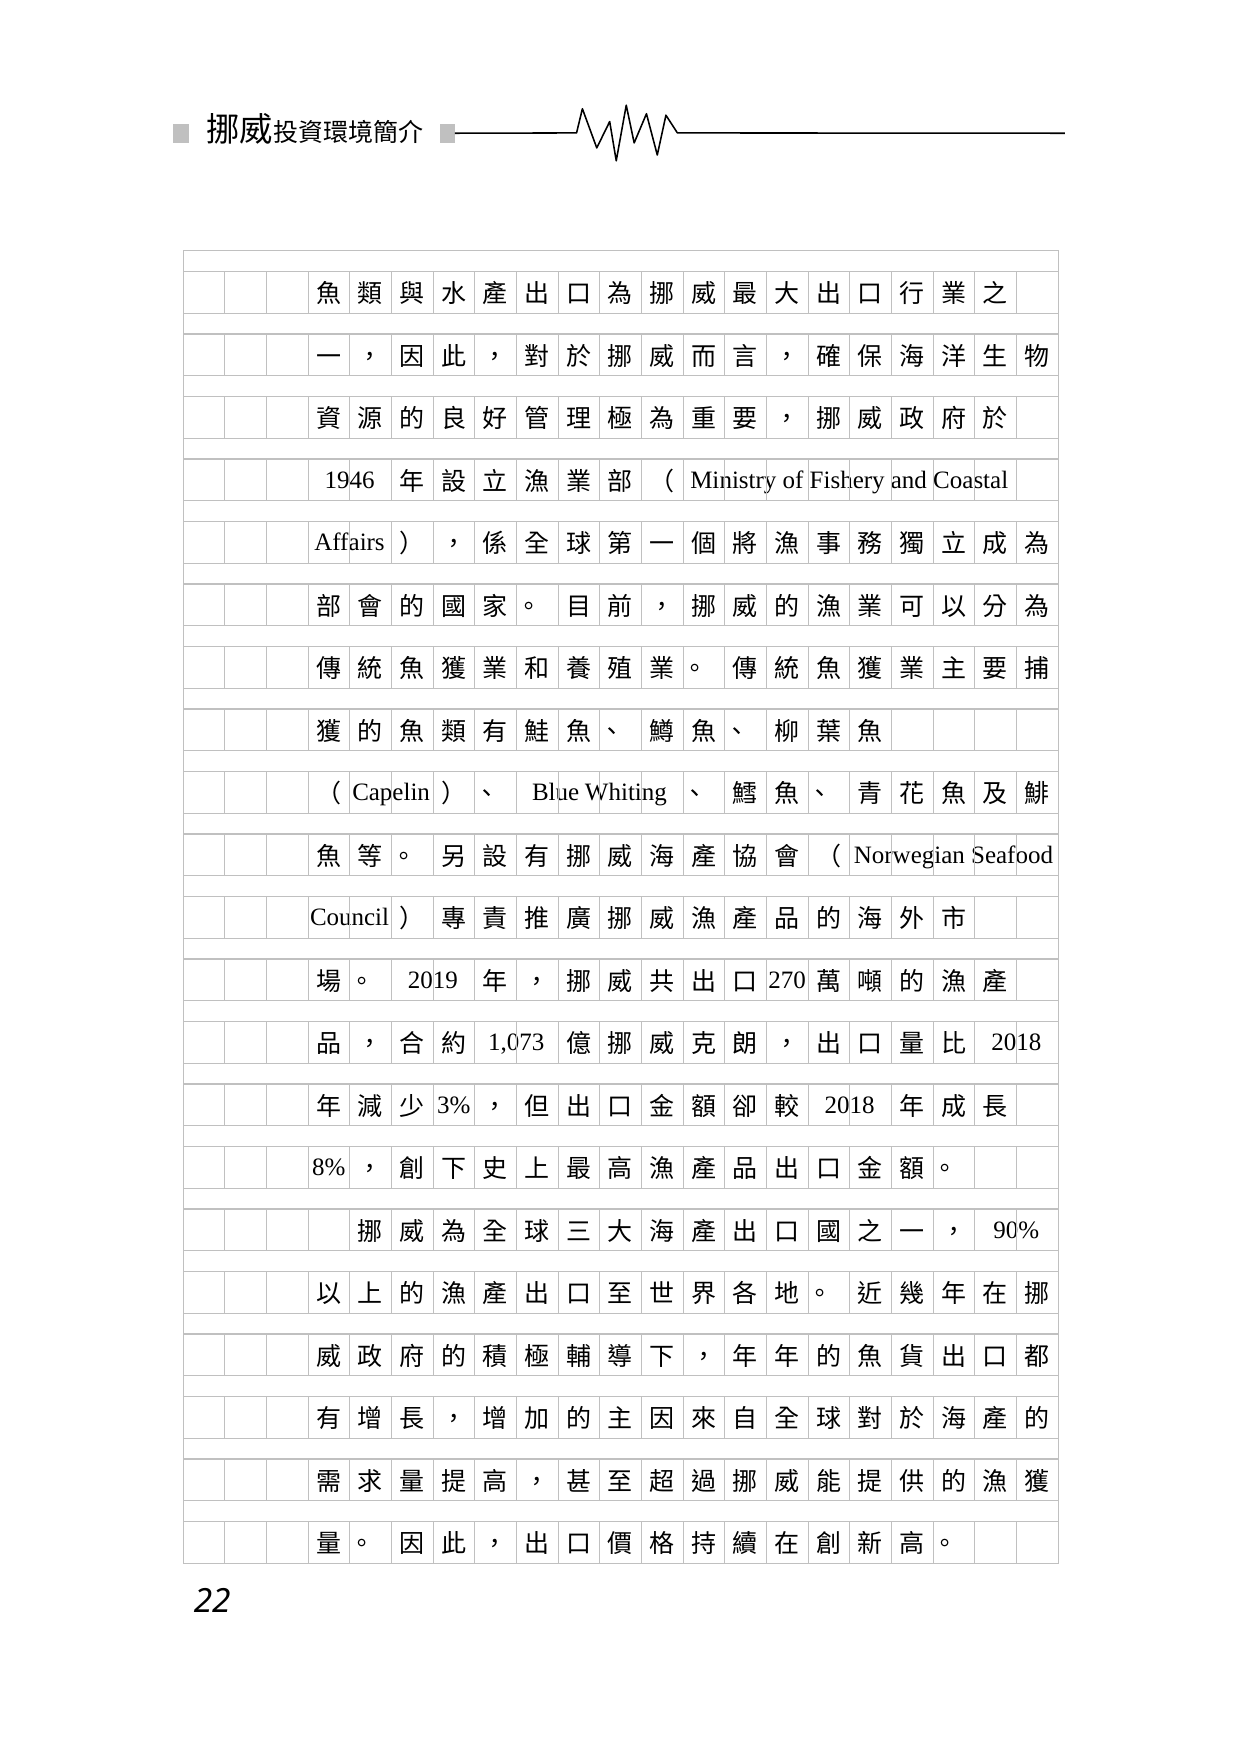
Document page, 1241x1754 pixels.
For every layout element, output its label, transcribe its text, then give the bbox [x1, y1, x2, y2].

text 長久以來，捕漁業一直是挪威沿海地區的經濟支柱，挪威西海岸線崎嶇，綿延約2萬5,148公里（含峽灣），因受北大西洋暖流影響，較同緯度其他地區氣候更為溫和，冷暖洋流交會，使其水域成為全球最佳漁場之一，生產超過200種魚類及貝類。挪威的主要天然漁場為挪威北海及布蘭特海域，魚產用途包括生鮮冷藏、冷凍、魚乾、魚油和動物食品等，捕魚、水產養殖和魚類加工，為3萬多人提供就業機會。魚類與水產出口為挪威最大出口行業之一，因此，對於挪威而言，確保海洋生物資源的良好管理極為重要，挪威政府於1946年設立漁業部（Ministry of Fishery and Coastal Affairs），係全球第一個將漁事務獨立成為部會的國家。目前，挪威的漁業可以分為傳統魚獲業和養殖業。傳統魚獲業主要捕獲的魚類有鮭魚、鱒魚、柳葉魚（Capelin）、Blue Whiting、鱈魚、青花魚及鯡魚等。另設有挪威海產協會（Norwegian Seafood Council）專責推廣挪威漁產品的海外市場。2019年，挪威共出口270萬噸的漁產品，合約1,073億挪威克朗，出口量比2018年減少3%，但出口金額卻較2018年成長8%，創下史上最高漁產品出口金額。 [281, 751, 1058, 771]
text 長久以來，捕漁業一直是挪威沿海地區的經濟支柱，挪威西海岸線崎嶇，綿延約2萬5,148公里（含峽灣），因受北大西洋暖流影響，較同緯度其他地區氣候更為溫和，冷暖洋流交會，使其水域成為全球最佳漁場之一，生產超過200種魚類及貝類。挪威的主要天然漁場為挪威北海及布蘭特海域，魚產用途包括生鮮冷藏、冷凍、魚乾、魚油和動物食品等，捕魚、水產養殖和魚類加工，為3萬多人提供就業機會。魚類與水產出口為挪威最大出口行業之一，因此，對於挪威而言，確保海洋生物資源的良好管理極為重要，挪威政府於1946年設立漁業部（Ministry of Fishery and Coastal Affairs），係全球第一個將漁事務獨立成為部會的國家。目前，挪威的漁業可以分為傳統魚獲業和養殖業。傳統魚獲業主要捕獲的魚類有鮭魚、鱒魚、柳葉魚（Capelin）、Blue Whiting、鱈魚、青花魚及鯡魚等。另設有挪威海產協會（Norwegian Seafood Council）專責推廣挪威漁產品的海外市場。2019年，挪威共出口270萬噸的漁產品，合約1,073億挪威克朗，出口量比2018年減少3%，但出口金額卻較2018年成長8%，創下史上最高漁產品出口金額。 [281, 626, 1058, 646]
text 長久以來，捕漁業一直是挪威沿海地區的經濟支柱，挪威西海岸線崎嶇，綿延約2萬5,148公里（含峽灣），因受北大西洋暖流影響，較同緯度其他地區氣候更為溫和，冷暖洋流交會，使其水域成為全球最佳漁場之一，生產超過200種魚類及貝類。挪威的主要天然漁場為挪威北海及布蘭特海域，魚產用途包括生鮮冷藏、冷凍、魚乾、魚油和動物食品等，捕魚、水產養殖和魚類加工，為3萬多人提供就業機會。魚類與水產出口為挪威最大出口行業之一，因此，對於挪威而言，確保海洋生物資源的良好管理極為重要，挪威政府於1946年設立漁業部（Ministry of Fishery and Coastal Affairs），係全球第一個將漁事務獨立成為部會的國家。目前，挪威的漁業可以分為傳統魚獲業和養殖業。傳統魚獲業主要捕獲的魚類有鮭魚、鱒魚、柳葉魚（Capelin）、Blue Whiting、鱈魚、青花魚及鯡魚等。另設有挪威海產協會（Norwegian Seafood Council）專責推廣挪威漁產品的海外市場。2019年，挪威共出口270萬噸的漁產品，合約1,073億挪威克朗，出口量比2018年減少3%，但出口金額卻較2018年成長8%，創下史上最高漁產品出口金額。 [281, 876, 1058, 896]
text 長久以來，捕漁業一直是挪威沿海地區的經濟支柱，挪威西海岸線崎嶇，綿延約2萬5,148公里（含峽灣），因受北大西洋暖流影響，較同緯度其他地區氣候更為溫和，冷暖洋流交會，使其水域成為全球最佳漁場之一，生產超過200種魚類及貝類。挪威的主要天然漁場為挪威北海及布蘭特海域，魚產用途包括生鮮冷藏、冷凍、魚乾、魚油和動物食品等，捕魚、水產養殖和魚類加工，為3萬多人提供就業機會。魚類與水產出口為挪威最大出口行業之一，因此，對於挪威而言，確保海洋生物資源的良好管理極為重要，挪威政府於1946年設立漁業部（Ministry of Fishery and Coastal Affairs），係全球第一個將漁事務獨立成為部會的國家。目前，挪威的漁業可以分為傳統魚獲業和養殖業。傳統魚獲業主要捕獲的魚類有鮭魚、鱒魚、柳葉魚（Capelin）、Blue Whiting、鱈魚、青花魚及鯡魚等。另設有挪威海產協會（Norwegian Seafood Council）專責推廣挪威漁產品的海外市場。2019年，挪威共出口270萬噸的漁產品，合約1,073億挪威克朗，出口量比2018年減少3%，但出口金額卻較2018年成長8%，創下史上最高漁產品出口金額。 [281, 1064, 1058, 1083]
text 長久以來，捕漁業一直是挪威沿海地區的經濟支柱，挪威西海岸線崎嶇，綿延約2萬5,148公里（含峽灣），因受北大西洋暖流影響，較同緯度其他地區氣候更為溫和，冷暖洋流交會，使其水域成為全球最佳漁場之一，生產超過200種魚類及貝類。挪威的主要天然漁場為挪威北海及布蘭特海域，魚產用途包括生鮮冷藏、冷凍、魚乾、魚油和動物食品等，捕魚、水產養殖和魚類加工，為3萬多人提供就業機會。魚類與水產出口為挪威最大出口行業之一，因此，對於挪威而言，確保海洋生物資源的良好管理極為重要，挪威政府於1946年設立漁業部（Ministry of Fishery and Coastal Affairs），係全球第一個將漁事務獨立成為部會的國家。目前，挪威的漁業可以分為傳統魚獲業和養殖業。傳統魚獲業主要捕獲的魚類有鮭魚、鱒魚、柳葉魚（Capelin）、Blue Whiting、鱈魚、青花魚及鯡魚等。另設有挪威海產協會（Norwegian Seafood Council）專責推廣挪威漁產品的海外市場。2019年，挪威共出口270萬噸的漁產品，合約1,073億挪威克朗，出口量比2018年減少3%，但出口金額卻較2018年成長8%，創下史上最高漁產品出口金額。 [281, 689, 1058, 708]
text 長久以來，捕漁業一直是挪威沿海地區的經濟支柱，挪威西海岸線崎嶇，綿延約2萬5,148公里（含峽灣），因受北大西洋暖流影響，較同緯度其他地區氣候更為溫和，冷暖洋流交會，使其水域成為全球最佳漁場之一，生產超過200種魚類及貝類。挪威的主要天然漁場為挪威北海及布蘭特海域，魚產用途包括生鮮冷藏、冷凍、魚乾、魚油和動物食品等，捕魚、水產養殖和魚類加工，為3萬多人提供就業機會。魚類與水產出口為挪威最大出口行業之一，因此，對於挪威而言，確保海洋生物資源的良好管理極為重要，挪威政府於1946年設立漁業部（Ministry of Fishery and Coastal Affairs），係全球第一個將漁事務獨立成為部會的國家。目前，挪威的漁業可以分為傳統魚獲業和養殖業。傳統魚獲業主要捕獲的魚類有鮭魚、鱒魚、柳葉魚（Capelin）、Blue Whiting、鱈魚、青花魚及鯡魚等。另設有挪威海產協會（Norwegian Seafood Council）專責推廣挪威漁產品的海外市場。2019年，挪威共出口270萬噸的漁產品，合約1,073億挪威克朗，出口量比2018年減少3%，但出口金額卻較2018年成長8%，創下史上最高漁產品出口金額。 [281, 439, 1058, 458]
text 挪威為全球三大海產出口國之一，90%以上的漁產出口至世界各地。近幾年在挪威政府的積極輔導下，年年的魚貨出口都有增長，增加的主因來自全球對於海產的需求量提高，甚至超過挪威能提供的漁獲量。因此，出口價格持續在創新高。 [281, 1189, 1058, 1208]
text 挪威為全球三大海產出口國之一，90%以上的漁產出口至世界各地。近幾年在挪威政府的積極輔導下，年年的魚貨出口都有增長，增加的主因來自全球對於海產的需求量提高，甚至超過挪威能提供的漁獲量。因此，出口價格持續在創新高。 [281, 1439, 1058, 1458]
text 長久以來，捕漁業一直是挪威沿海地區的經濟支柱，挪威西海岸線崎嶇，綿延約2萬5,148公里（含峽灣），因受北大西洋暖流影響，較同緯度其他地區氣候更為溫和，冷暖洋流交會，使其水域成為全球最佳漁場之一，生產超過200種魚類及貝類。挪威的主要天然漁場為挪威北海及布蘭特海域，魚產用途包括生鮮冷藏、冷凍、魚乾、魚油和動物食品等，捕魚、水產養殖和魚類加工，為3萬多人提供就業機會。魚類與水產出口為挪威最大出口行業之一，因此，對於挪威而言，確保海洋生物資源的良好管理極為重要，挪威政府於1946年設立漁業部（Ministry of Fishery and Coastal Affairs），係全球第一個將漁事務獨立成為部會的國家。目前，挪威的漁業可以分為傳統魚獲業和養殖業。傳統魚獲業主要捕獲的魚類有鮭魚、鱒魚、柳葉魚（Capelin）、Blue Whiting、鱈魚、青花魚及鯡魚等。另設有挪威海產協會（Norwegian Seafood Council）專責推廣挪威漁產品的海外市場。2019年，挪威共出口270萬噸的漁產品，合約1,073億挪威克朗，出口量比2018年減少3%，但出口金額卻較2018年成長8%，創下史上最高漁產品出口金額。 [281, 501, 1058, 521]
text 長久以來，捕漁業一直是挪威沿海地區的經濟支柱，挪威西海岸線崎嶇，綿延約2萬5,148公里（含峽灣），因受北大西洋暖流影響，較同緯度其他地區氣候更為溫和，冷暖洋流交會，使其水域成為全球最佳漁場之一，生產超過200種魚類及貝類。挪威的主要天然漁場為挪威北海及布蘭特海域，魚產用途包括生鮮冷藏、冷凍、魚乾、魚油和動物食品等，捕魚、水產養殖和魚類加工，為3萬多人提供就業機會。魚類與水產出口為挪威最大出口行業之一，因此，對於挪威而言，確保海洋生物資源的良好管理極為重要，挪威政府於1946年設立漁業部（Ministry of Fishery and Coastal Affairs），係全球第一個將漁事務獨立成為部會的國家。目前，挪威的漁業可以分為傳統魚獲業和養殖業。傳統魚獲業主要捕獲的魚類有鮭魚、鱒魚、柳葉魚（Capelin）、Blue Whiting、鱈魚、青花魚及鯡魚等。另設有挪威海產協會（Norwegian Seafood Council）專責推廣挪威漁產品的海外市場。2019年，挪威共出口270萬噸的漁產品，合約1,073億挪威克朗，出口量比2018年減少3%，但出口金額卻較2018年成長8%，創下史上最高漁產品出口金額。 [281, 1001, 1058, 1021]
text 挪威為全球三大海產出口國之一，90%以上的漁產出口至世界各地。近幾年在挪威政府的積極輔導下，年年的魚貨出口都有增長，增加的主因來自全球對於海產的需求量提高，甚至超過挪威能提供的漁獲量。因此，出口價格持續在創新高。 [281, 1501, 1058, 1521]
text 長久以來，捕漁業一直是挪威沿海地區的經濟支柱，挪威西海岸線崎嶇，綿延約2萬5,148公里（含峽灣），因受北大西洋暖流影響，較同緯度其他地區氣候更為溫和，冷暖洋流交會，使其水域成為全球最佳漁場之一，生產超過200種魚類及貝類。挪威的主要天然漁場為挪威北海及布蘭特海域，魚產用途包括生鮮冷藏、冷凍、魚乾、魚油和動物食品等，捕魚、水產養殖和魚類加工，為3萬多人提供就業機會。魚類與水產出口為挪威最大出口行業之一，因此，對於挪威而言，確保海洋生物資源的良好管理極為重要，挪威政府於1946年設立漁業部（Ministry of Fishery and Coastal Affairs），係全球第一個將漁事務獨立成為部會的國家。目前，挪威的漁業可以分為傳統魚獲業和養殖業。傳統魚獲業主要捕獲的魚類有鮭魚、鱒魚、柳葉魚（Capelin）、Blue Whiting、鱈魚、青花魚及鯡魚等。另設有挪威海產協會（Norwegian Seafood Council）專責推廣挪威漁產品的海外市場。2019年，挪威共出口270萬噸的漁產品，合約1,073億挪威克朗，出口量比2018年減少3%，但出口金額卻較2018年成長8%，創下史上最高漁產品出口金額。 [281, 314, 1058, 333]
text 挪威為全球三大海產出口國之一，90%以上的漁產出口至世界各地。近幾年在挪威政府的積極輔導下，年年的魚貨出口都有增長，增加的主因來自全球對於海產的需求量提高，甚至超過挪威能提供的漁獲量。因此，出口價格持續在創新高。 [281, 1314, 1058, 1333]
text 長久以來，捕漁業一直是挪威沿海地區的經濟支柱，挪威西海岸線崎嶇，綿延約2萬5,148公里（含峽灣），因受北大西洋暖流影響，較同緯度其他地區氣候更為溫和，冷暖洋流交會，使其水域成為全球最佳漁場之一，生產超過200種魚類及貝類。挪威的主要天然漁場為挪威北海及布蘭特海域，魚產用途包括生鮮冷藏、冷凍、魚乾、魚油和動物食品等，捕魚、水產養殖和魚類加工，為3萬多人提供就業機會。魚類與水產出口為挪威最大出口行業之一，因此，對於挪威而言，確保海洋生物資源的良好管理極為重要，挪威政府於1946年設立漁業部（Ministry of Fishery and Coastal Affairs），係全球第一個將漁事務獨立成為部會的國家。目前，挪威的漁業可以分為傳統魚獲業和養殖業。傳統魚獲業主要捕獲的魚類有鮭魚、鱒魚、柳葉魚（Capelin）、Blue Whiting、鱈魚、青花魚及鯡魚等。另設有挪威海產協會（Norwegian Seafood Council）專責推廣挪威漁產品的海外市場。2019年，挪威共出口270萬噸的漁產品，合約1,073億挪威克朗，出口量比2018年減少3%，但出口金額卻較2018年成長8%，創下史上最高漁產品出口金額。 [281, 564, 1058, 583]
text 長久以來，捕漁業一直是挪威沿海地區的經濟支柱，挪威西海岸線崎嶇，綿延約2萬5,148公里（含峽灣），因受北大西洋暖流影響，較同緯度其他地區氣候更為溫和，冷暖洋流交會，使其水域成為全球最佳漁場之一，生產超過200種魚類及貝類。挪威的主要天然漁場為挪威北海及布蘭特海域，魚產用途包括生鮮冷藏、冷凍、魚乾、魚油和動物食品等，捕魚、水產養殖和魚類加工，為3萬多人提供就業機會。魚類與水產出口為挪威最大出口行業之一，因此，對於挪威而言，確保海洋生物資源的良好管理極為重要，挪威政府於1946年設立漁業部（Ministry of Fishery and Coastal Affairs），係全球第一個將漁事務獨立成為部會的國家。目前，挪威的漁業可以分為傳統魚獲業和養殖業。傳統魚獲業主要捕獲的魚類有鮭魚、鱒魚、柳葉魚（Capelin）、Blue Whiting、鱈魚、青花魚及鯡魚等。另設有挪威海產協會（Norwegian Seafood Council）專責推廣挪威漁產品的海外市場。2019年，挪威共出口270萬噸的漁產品，合約1,073億挪威克朗，出口量比2018年減少3%，但出口金額卻較2018年成長8%，創下史上最高漁產品出口金額。 [281, 939, 1058, 958]
text 長久以來，捕漁業一直是挪威沿海地區的經濟支柱，挪威西海岸線崎嶇，綿延約2萬5,148公里（含峽灣），因受北大西洋暖流影響，較同緯度其他地區氣候更為溫和，冷暖洋流交會，使其水域成為全球最佳漁場之一，生產超過200種魚類及貝類。挪威的主要天然漁場為挪威北海及布蘭特海域，魚產用途包括生鮮冷藏、冷凍、魚乾、魚油和動物食品等，捕魚、水產養殖和魚類加工，為3萬多人提供就業機會。魚類與水產出口為挪威最大出口行業之一，因此，對於挪威而言，確保海洋生物資源的良好管理極為重要，挪威政府於1946年設立漁業部（Ministry of Fishery and Coastal Affairs），係全球第一個將漁事務獨立成為部會的國家。目前，挪威的漁業可以分為傳統魚獲業和養殖業。傳統魚獲業主要捕獲的魚類有鮭魚、鱒魚、柳葉魚（Capelin）、Blue Whiting、鱈魚、青花魚及鯡魚等。另設有挪威海產協會（Norwegian Seafood Council）專責推廣挪威漁產品的海外市場。2019年，挪威共出口270萬噸的漁產品，合約1,073億挪威克朗，出口量比2018年減少3%，但出口金額卻較2018年成長8%，創下史上最高漁產品出口金額。 [281, 814, 1058, 833]
text 長久以來，捕漁業一直是挪威沿海地區的經濟支柱，挪威西海岸線崎嶇，綿延約2萬5,148公里（含峽灣），因受北大西洋暖流影響，較同緯度其他地區氣候更為溫和，冷暖洋流交會，使其水域成為全球最佳漁場之一，生產超過200種魚類及貝類。挪威的主要天然漁場為挪威北海及布蘭特海域，魚產用途包括生鮮冷藏、冷凍、魚乾、魚油和動物食品等，捕魚、水產養殖和魚類加工，為3萬多人提供就業機會。魚類與水產出口為挪威最大出口行業之一，因此，對於挪威而言，確保海洋生物資源的良好管理極為重要，挪威政府於1946年設立漁業部（Ministry of Fishery and Coastal Affairs），係全球第一個將漁事務獨立成為部會的國家。目前，挪威的漁業可以分為傳統魚獲業和養殖業。傳統魚獲業主要捕獲的魚類有鮭魚、鱒魚、柳葉魚（Capelin）、Blue Whiting、鱈魚、青花魚及鯡魚等。另設有挪威海產協會（Norwegian Seafood Council）專責推廣挪威漁產品的海外市場。2019年，挪威共出口270萬噸的漁產品，合約1,073億挪威克朗，出口量比2018年減少3%，但出口金額卻較2018年成長8%，創下史上最高漁產品出口金額。 [281, 251, 1058, 271]
text 挪威為全球三大海產出口國之一，90%以上的漁產出口至世界各地。近幾年在挪威政府的積極輔導下，年年的魚貨出口都有增長，增加的主因來自全球對於海產的需求量提高，甚至超過挪威能提供的漁獲量。因此，出口價格持續在創新高。 [281, 1376, 1058, 1396]
text 挪威為全球三大海產出口國之一，90%以上的漁產出口至世界各地。近幾年在挪威政府的積極輔導下，年年的魚貨出口都有增長，增加的主因來自全球對於海產的需求量提高，甚至超過挪威能提供的漁獲量。因此，出口價格持續在創新高。 [281, 1251, 1058, 1271]
text 長久以來，捕漁業一直是挪威沿海地區的經濟支柱，挪威西海岸線崎嶇，綿延約2萬5,148公里（含峽灣），因受北大西洋暖流影響，較同緯度其他地區氣候更為溫和，冷暖洋流交會，使其水域成為全球最佳漁場之一，生產超過200種魚類及貝類。挪威的主要天然漁場為挪威北海及布蘭特海域，魚產用途包括生鮮冷藏、冷凍、魚乾、魚油和動物食品等，捕魚、水產養殖和魚類加工，為3萬多人提供就業機會。魚類與水產出口為挪威最大出口行業之一，因此，對於挪威而言，確保海洋生物資源的良好管理極為重要，挪威政府於1946年設立漁業部（Ministry of Fishery and Coastal Affairs），係全球第一個將漁事務獨立成為部會的國家。目前，挪威的漁業可以分為傳統魚獲業和養殖業。傳統魚獲業主要捕獲的魚類有鮭魚、鱒魚、柳葉魚（Capelin）、Blue Whiting、鱈魚、青花魚及鯡魚等。另設有挪威海產協會（Norwegian Seafood Council）專責推廣挪威漁產品的海外市場。2019年，挪威共出口270萬噸的漁產品，合約1,073億挪威克朗，出口量比2018年減少3%，但出口金額卻較2018年成長8%，創下史上最高漁產品出口金額。 [281, 1126, 1058, 1146]
text 長久以來，捕漁業一直是挪威沿海地區的經濟支柱，挪威西海岸線崎嶇，綿延約2萬5,148公里（含峽灣），因受北大西洋暖流影響，較同緯度其他地區氣候更為溫和，冷暖洋流交會，使其水域成為全球最佳漁場之一，生產超過200種魚類及貝類。挪威的主要天然漁場為挪威北海及布蘭特海域，魚產用途包括生鮮冷藏、冷凍、魚乾、魚油和動物食品等，捕魚、水產養殖和魚類加工，為3萬多人提供就業機會。魚類與水產出口為挪威最大出口行業之一，因此，對於挪威而言，確保海洋生物資源的良好管理極為重要，挪威政府於1946年設立漁業部（Ministry of Fishery and Coastal Affairs），係全球第一個將漁事務獨立成為部會的國家。目前，挪威的漁業可以分為傳統魚獲業和養殖業。傳統魚獲業主要捕獲的魚類有鮭魚、鱒魚、柳葉魚（Capelin）、Blue Whiting、鱈魚、青花魚及鯡魚等。另設有挪威海產協會（Norwegian Seafood Council）專責推廣挪威漁產品的海外市場。2019年，挪威共出口270萬噸的漁產品，合約1,073億挪威克朗，出口量比2018年減少3%，但出口金額卻較2018年成長8%，創下史上最高漁產品出口金額。 [281, 376, 1058, 396]
